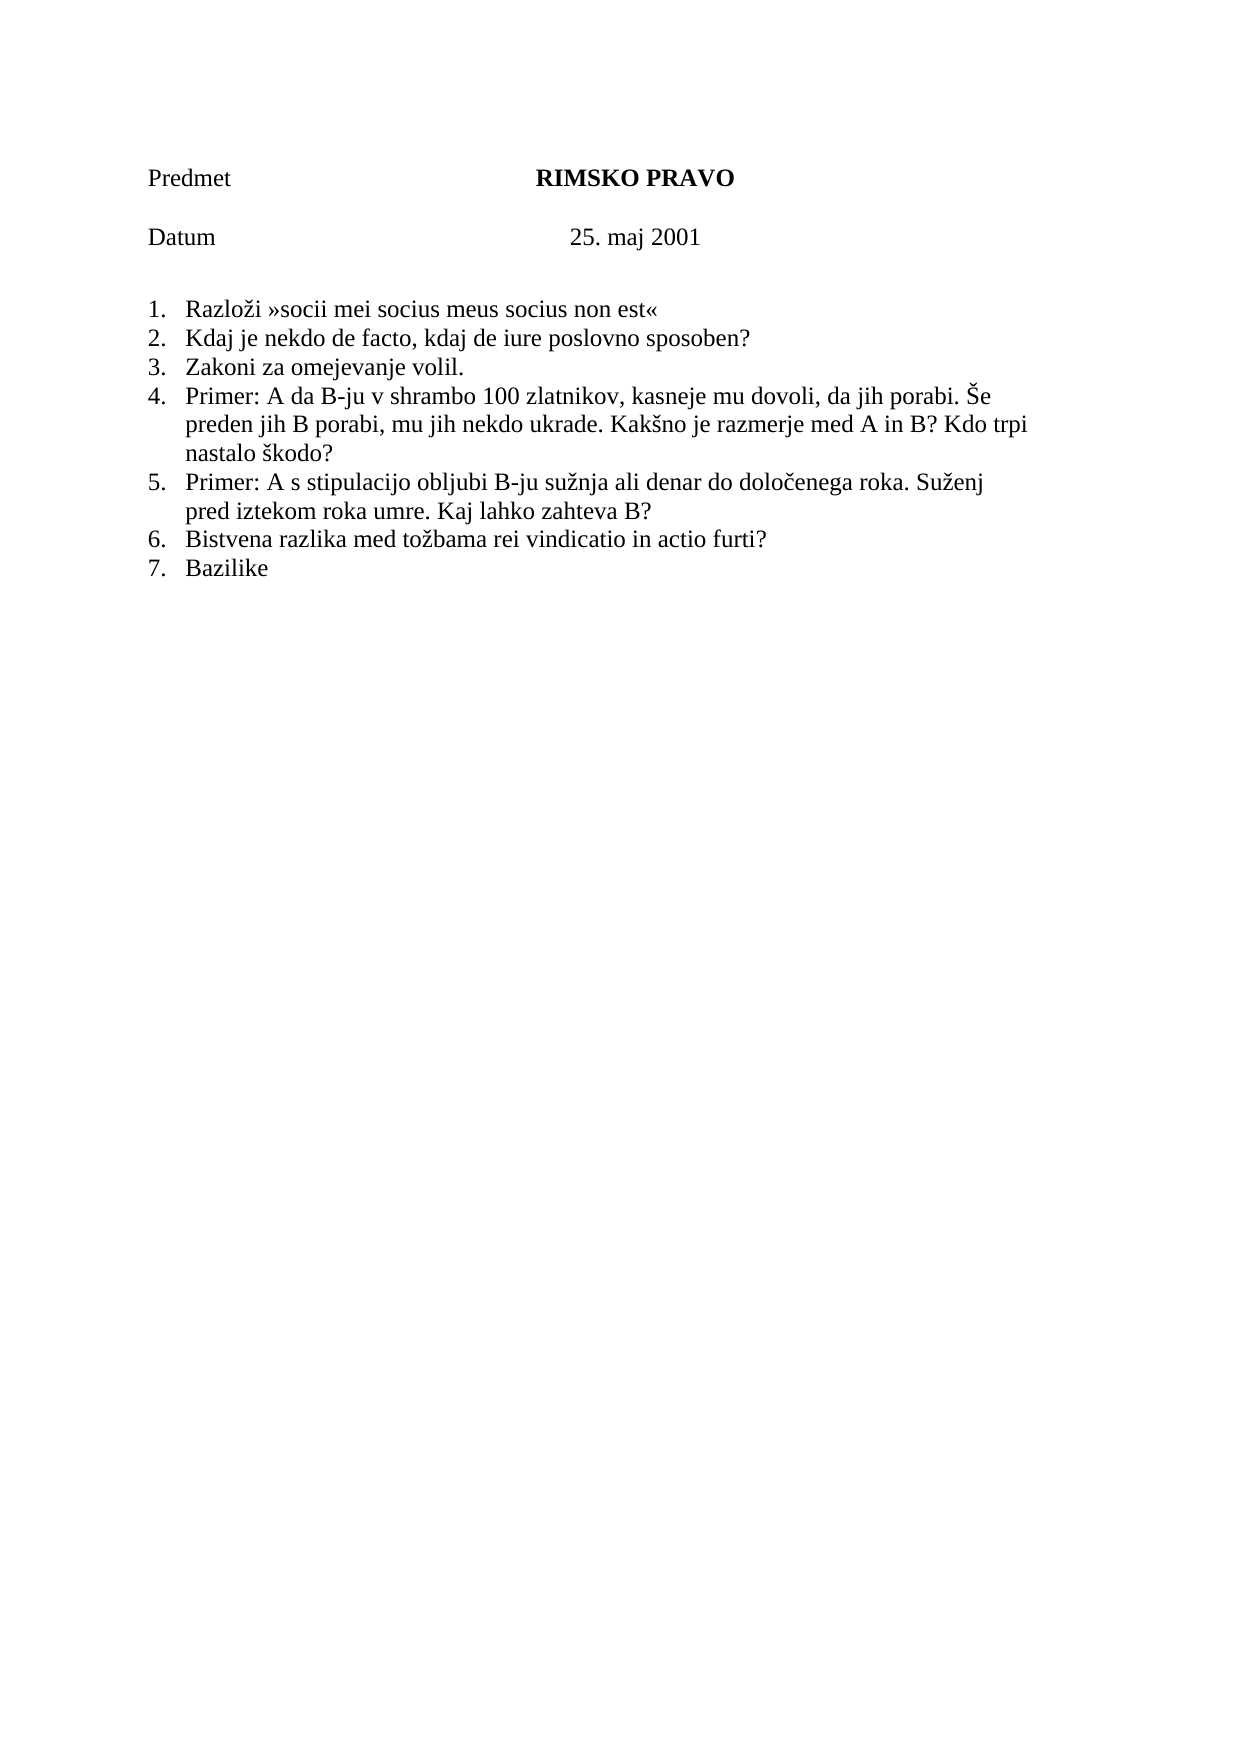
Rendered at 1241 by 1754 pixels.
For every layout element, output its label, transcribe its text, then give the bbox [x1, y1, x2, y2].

list Primer: A s stipulacijo obljubi B-ju sužnja ali denar do določenega roka. Suženj pred iztekom roka umre. Kaj lahko zahteva B? [148, 467, 1033, 524]
table_cell 25. maj 2001 [260, 207, 1010, 266]
table_header Predmet [136, 148, 260, 207]
list Bazilike [148, 553, 1033, 582]
list Razloži »socii mei socius meus socius non est« [148, 294, 1033, 323]
list Bistvena razlika med tožbama rei vindicatio in actio furti? [148, 524, 1033, 553]
list Zakoni za omejevanje volil. [148, 352, 1033, 381]
table_cell Datum [136, 207, 260, 266]
list Primer: A da B-ju v shrambo 100 zlatnikov, kasneje mu dovoli, da jih porabi. Še preden jih B porabi, mu jih nekdo ukrade. Kakšno je razmerje med A in B? Kdo trpi nastalo škodo? [148, 381, 1033, 467]
table_header RIMSKO PRAVO [260, 148, 1010, 207]
list Kdaj je nekdo de facto, kdaj de iure poslovno sposoben? [148, 323, 1033, 352]
